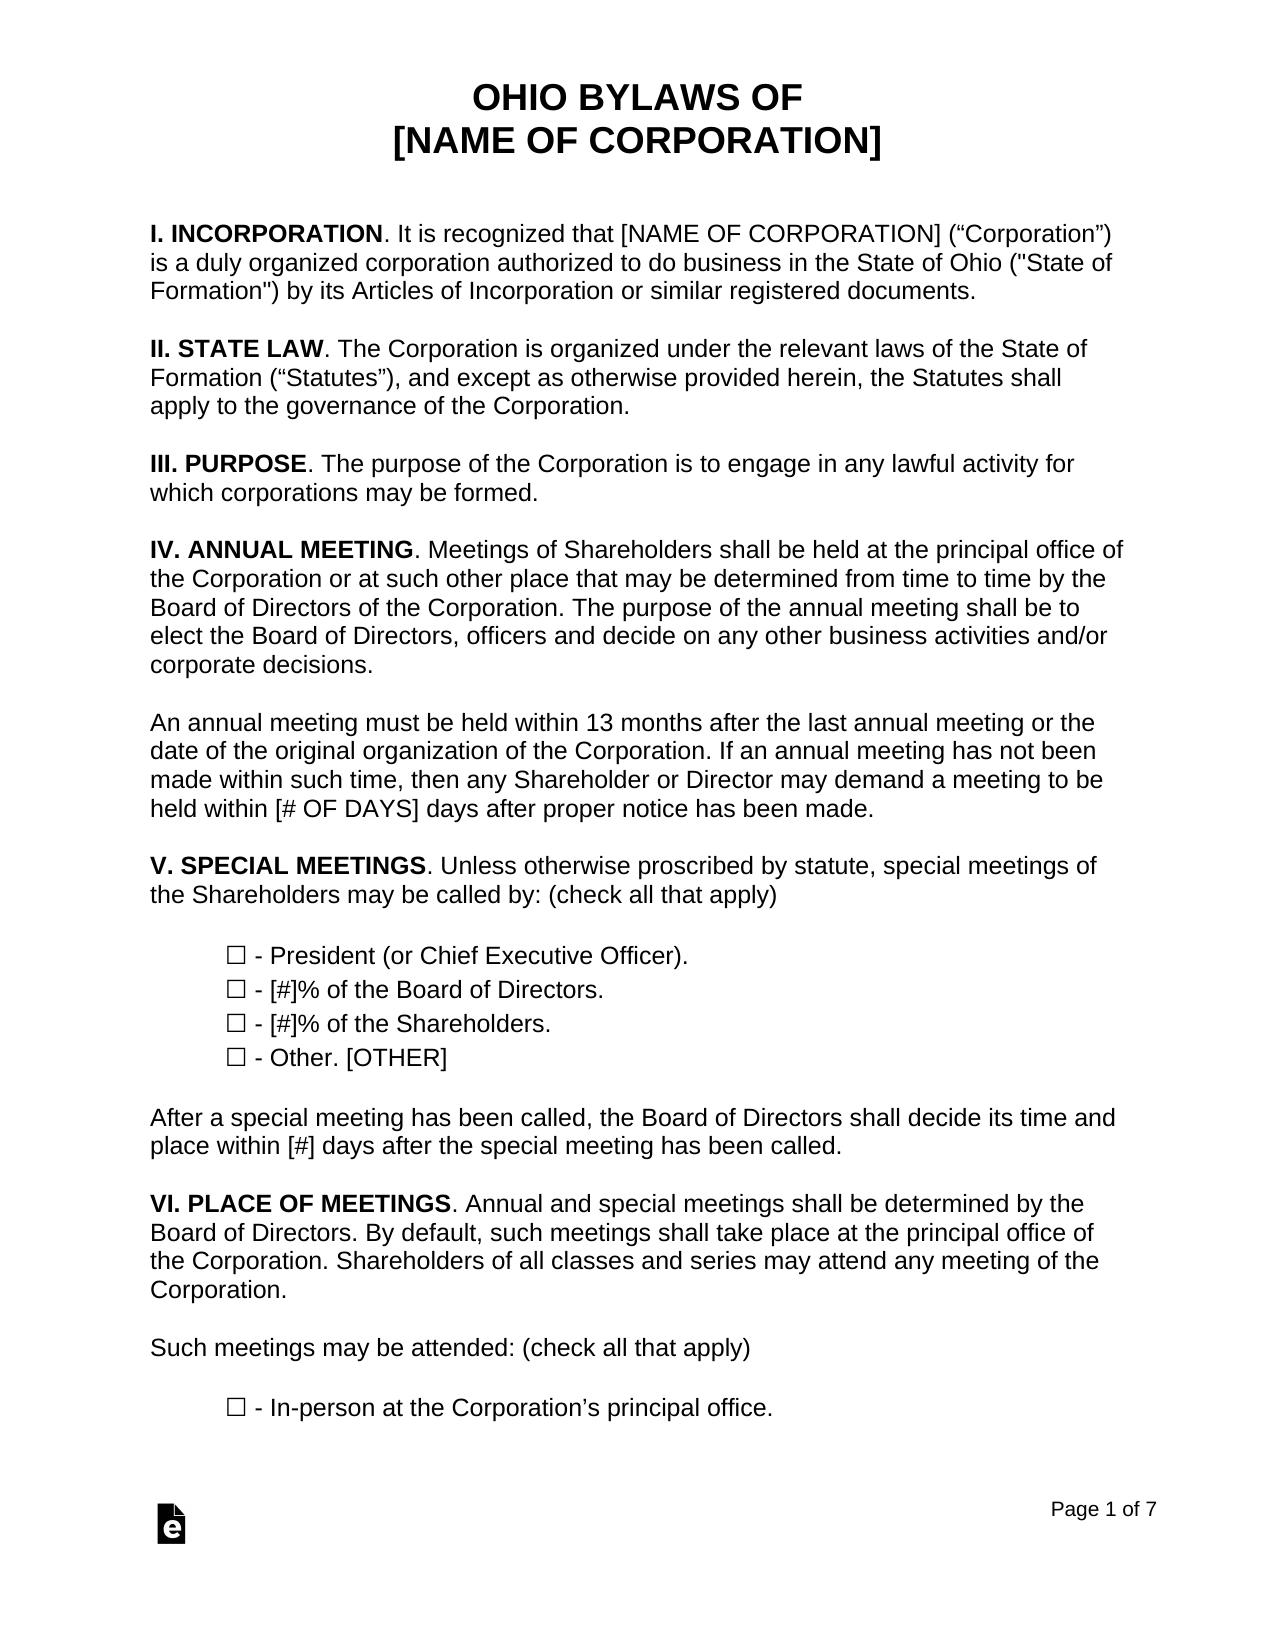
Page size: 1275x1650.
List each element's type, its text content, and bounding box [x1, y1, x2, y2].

text After a special meeting has been called, the Board of Directors shall decide its time and place within [#] days after the special meeting has been called. [150, 1102, 1125, 1160]
text [NAME OF CORPORATION] [150, 118, 1125, 161]
text ☐ - Other. [OTHER] [225, 1040, 1125, 1074]
text III. PURPOSE. The purpose of the Corporation is to engage in any lawful activity for which corporations may be formed. [150, 449, 1125, 506]
text ☐ - [#]% of the Shareholders. [225, 1006, 1125, 1040]
text OHIO BYLAWS OF [150, 75, 1125, 118]
text Such meetings may be attended: (check all that apply) [150, 1332, 1125, 1361]
text I. INCORPORATION. It is recognized that [NAME OF CORPORATION] (“Corporation”) is a duly organized corporation authorized to do business in the State of Ohio ("State of Formation") by its Articles of Incorporation or similar registered documents. [150, 219, 1125, 305]
text VI. PLACE OF MEETINGS. Annual and special meetings shall be determined by the Board of Directors. By default, such meetings shall take place at the principal office of the Corporation. Shareholders of all classes and series may attend any meeting of the Corporation. [150, 1189, 1125, 1304]
text ☐ - President (or Chief Executive Officer). [225, 937, 1125, 972]
text IV. ANNUAL MEETING. Meetings of Shareholders shall be held at the principal office of the Corporation or at such other place that may be determined from time to time by the Board of Directors of the Corporation. The purpose of the annual meeting shall be to elect the Board of Directors, officers and decide on any other business activities and/or corporate decisions. [150, 535, 1125, 679]
text ☐ - [#]% of the Board of Directors. [225, 972, 1125, 1006]
text An annual meeting must be held within 13 months after the last annual meeting or the date of the original organization of the Corporation. If an annual meeting has not been made within such time, then any Shareholder or Director may demand a meeting to be held within [# OF DAYS] days after proper notice has been made. [150, 707, 1125, 822]
text V. SPECIAL MEETINGS. Unless otherwise proscribed by statute, special meetings of the Shareholders may be called by: (check all that apply) [150, 851, 1125, 909]
text ☐ - In-person at the Corporation’s principal office. [225, 1390, 1125, 1424]
text II. STATE LAW. The Corporation is organized under the relevant laws of the State of Formation (“Statutes”), and except as otherwise provided herein, the Statutes shall apply to the governance of the Corporation. [150, 334, 1125, 420]
